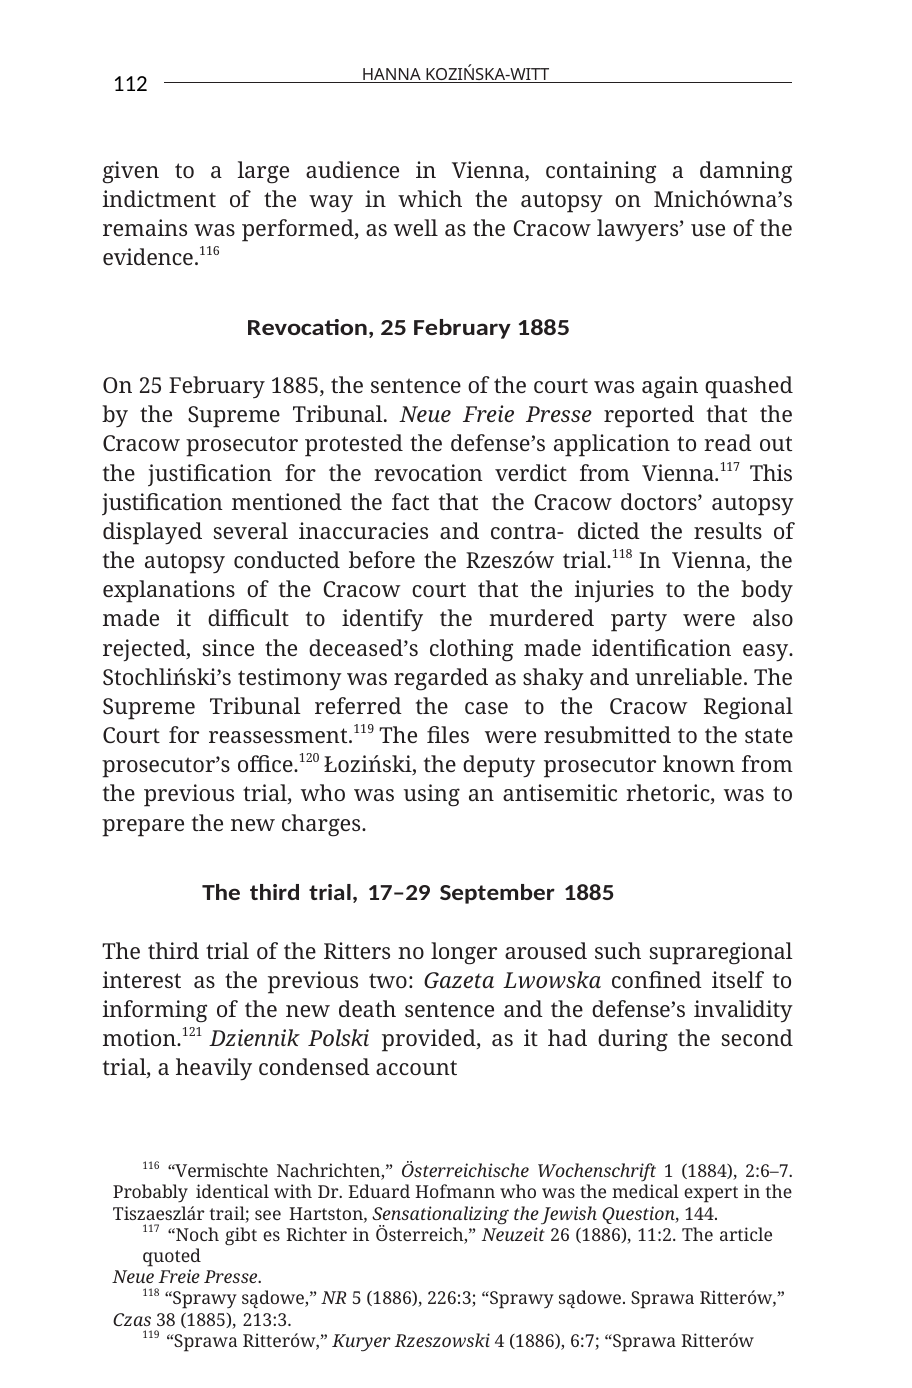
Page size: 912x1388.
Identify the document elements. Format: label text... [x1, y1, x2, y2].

text 118 “Sprawy sądowe,” NR 5 (1886), 226:3; “Sprawy sądowe. Sprawa Ritterów,” Czas 38 (1885), 213:3. [113, 1288, 793, 1330]
text Neue Freie Presse. [113, 1266, 805, 1287]
text 116 “Vermischte Nachrichten,” Österreichische Wochenschrift 1 (1884), 2:6–7. Probably identical with Dr. Eduard Hofmann who was the medical expert in the Tiszaeszlár trail; see Hartston, Sensationalizing the Jewish Question, 144. [113, 1161, 793, 1224]
text The third trial of the Ritters no longer aroused such supraregional interest as the previous two: Gazeta Lwowska confined itself to informing of the new death sentence and the defense’s invalidity motion.121 Dziennik Polski provided, as it had during the second trial, a heavily condensed account [102, 936, 793, 1082]
subtitle The third trial, 17–29 September 1885 [102, 878, 714, 906]
text 119 “Sprawa Ritterów,” Kuryer Rzeszowski 4 (1886), 6:7; “Sprawa Ritterów [113, 1330, 793, 1351]
subtitle Revocation, 25 February 1885 [102, 313, 714, 341]
text 117 “Noch gibt es Richter in Österreich,” Neuzeit 26 (1886), 11:2. The article quoted [142, 1224, 805, 1266]
text On 25 February 1885, the sentence of the court was again quashed by the Supreme Tribunal. Neue Freie Presse reported that the Cracow prosecutor protested the defense’s application to read out the justification for the revocation verdict from Vienna.117 This justification mentioned the fact that the Cracow doctors’ autopsy displayed several inaccuracies and contra- dicted the results of the autopsy conducted before the Rzeszów trial.118 In Vienna, the explanations of the Cracow court that the injuries to the body made it difficult to identify the murdered party were also rejected, since the deceased’s clothing made identification easy. Stochliński’s testimony was regarded as shaky and unreliable. The Supreme Tribunal referred the case to the Cracow Regional Court for reassessment.119 The files were resubmitted to the state prosecutor’s office.120 Łoziński, the deputy prosecutor known from the previous trial, who was using an antisemitic rhetoric, was to prepare the new charges. [102, 370, 793, 837]
text given to a large audience in Vienna, containing a damning indictment of the way in which the autopsy on Mnichówna’s remains was performed, as well as the Cracow lawyers’ use of the evidence.116 [102, 155, 793, 271]
